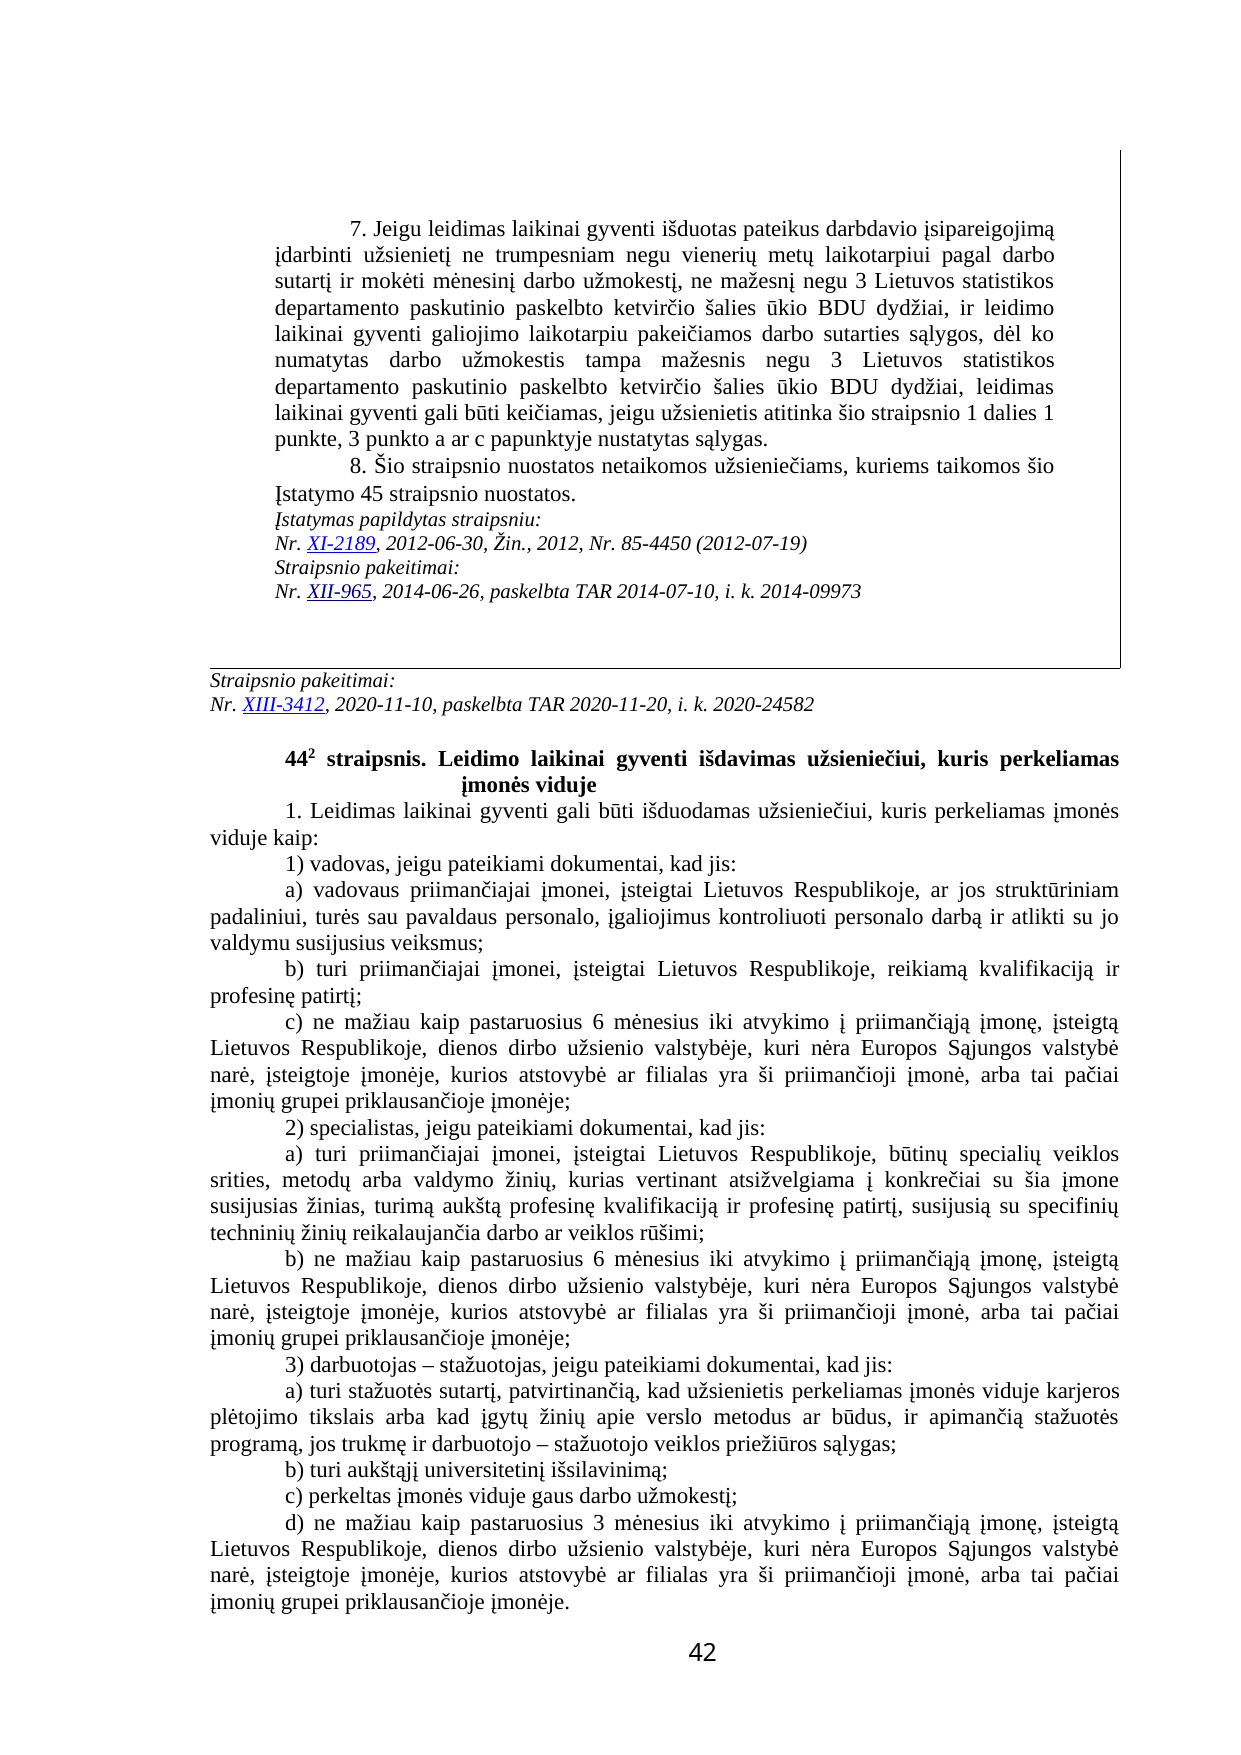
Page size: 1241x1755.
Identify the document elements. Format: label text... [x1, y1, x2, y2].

text 7. Jeigu leidimas laikinai gyventi išduotas pateikus darbdavio įsipareigojimą įdarbinti užsienietį ne trumpesniam negu vienerių metų laikotarpiui pagal darbo sutartį ir mokėti mėnesinį darbo užmokestį, ne mažesnį negu 3 Lietuvos statistikos departamento paskutinio paskelbto ketvirčio šalies ūkio BDU dydžiai, ir leidimo laikinai gyventi galiojimo laikotarpiu pakeičiamos darbo sutarties sąlygos, dėl ko numatytas darbo užmokestis tampa mažesnis negu 3 Lietuvos statistikos departamento paskutinio paskelbto ketvirčio šalies ūkio BDU dydžiai, leidimas laikinai gyventi gali būti keičiamas, jeigu užsienietis atitinka šio straipsnio 1 dalies 1 punkte, 3 punkto a ar c papunktyje nustatytas sąlygas. [210, 150, 1120, 452]
text 1) vadovas, jeigu pateikiami dokumentai, kad jis: [210, 850, 1120, 876]
text Nr. XII-965, 2014-06-26, paskelbta TAR 2014-07-10, i. k. 2014-09973 [210, 579, 1120, 668]
text 8. Šio straipsnio nuostatos netaikomos užsieniečiams, kuriems taikomos šio Įstatymo 45 straipsnio nuostatos. [210, 452, 1120, 507]
text 2) specialistas, jeigu pateikiami dokumentai, kad jis: [210, 1113, 1120, 1140]
text Įstatymas papildytas straipsniu: [210, 507, 1120, 531]
text Straipsnio pakeitimai: [210, 555, 1120, 579]
text 3) darbuotojas – stažuotojas, jeigu pateikiami dokumentai, kad jis: [210, 1351, 1120, 1377]
text Nr. XIII-3412, 2020-11-10, paskelbta TAR 2020-11-20, i. k. 2020-24582 [210, 692, 1120, 716]
text a) vadovaus priimančiajai įmonei, įsteigtai Lietuvos Respublikoje, ar jos struktūriniam padaliniui, turės sau pavaldaus personalo, įgaliojimus kontroliuoti personalo darbą ir atlikti su jo valdymu susijusius veiksmus; [210, 876, 1120, 955]
text b) ne mažiau kaip pastaruosius 6 mėnesius iki atvykimo į priimančiąją įmonę, įsteigtą Lietuvos Respublikoje, dienos dirbo užsienio valstybėje, kuri nėra Europos Sąjungos valstybė narė, įsteigtoje įmonėje, kurios atstovybė ar filialas yra ši priimančioji įmonė, arba tai pačiai įmonių grupei priklausančioje įmonėje; [210, 1245, 1120, 1351]
text b) turi priimančiajai įmonei, įsteigtai Lietuvos Respublikoje, reikiamą kvalifikaciją ir profesinę patirtį; [210, 955, 1120, 1008]
text c) perkeltas įmonės viduje gaus darbo užmokestį; [210, 1482, 1120, 1509]
text 442 straipsnis. Leidimo laikinai gyventi išdavimas užsieniečiui, kuris perkeliamas įmonės viduje [285, 744, 1120, 797]
text b) turi aukštąjį universitetinį išsilavinimą; [210, 1456, 1120, 1482]
text Straipsnio pakeitimai: [210, 668, 1120, 692]
text a) turi priimančiajai įmonei, įsteigtai Lietuvos Respublikoje, būtinų specialių veiklos srities, metodų arba valdymo žinių, kurias vertinant atsižvelgiama į konkrečiai su šia įmone susijusias žinias, turimą aukštą profesinę kvalifikaciją ir profesinę patirtį, susijusią su specifinių techninių žinių reikalaujančia darbo ar veiklos rūšimi; [210, 1140, 1120, 1245]
text a) turi stažuotės sutartį, patvirtinančią, kad užsienietis perkeliamas įmonės viduje karjeros plėtojimo tikslais arba kad įgytų žinių apie verslo metodus ar būdus, ir apimančią stažuotės programą, jos trukmę ir darbuotojo – stažuotojo veiklos priežiūros sąlygas; [210, 1377, 1120, 1456]
text Nr. XI-2189, 2012-06-30, Žin., 2012, Nr. 85-4450 (2012-07-19) [210, 531, 1120, 555]
text d) ne mažiau kaip pastaruosius 3 mėnesius iki atvykimo į priimančiąją įmonę, įsteigtą Lietuvos Respublikoje, dienos dirbo užsienio valstybėje, kuri nėra Europos Sąjungos valstybė narė, įsteigtoje įmonėje, kurios atstovybė ar filialas yra ši priimančioji įmonė, arba tai pačiai įmonių grupei priklausančioje įmonėje. [210, 1509, 1120, 1614]
text 1. Leidimas laikinai gyventi gali būti išduodamas užsieniečiui, kuris perkeliamas įmonės viduje kaip: [210, 797, 1120, 850]
text c) ne mažiau kaip pastaruosius 6 mėnesius iki atvykimo į priimančiąją įmonę, įsteigtą Lietuvos Respublikoje, dienos dirbo užsienio valstybėje, kuri nėra Europos Sąjungos valstybė narė, įsteigtoje įmonėje, kurios atstovybė ar filialas yra ši priimančioji įmonė, arba tai pačiai įmonių grupei priklausančioje įmonėje; [210, 1008, 1120, 1113]
